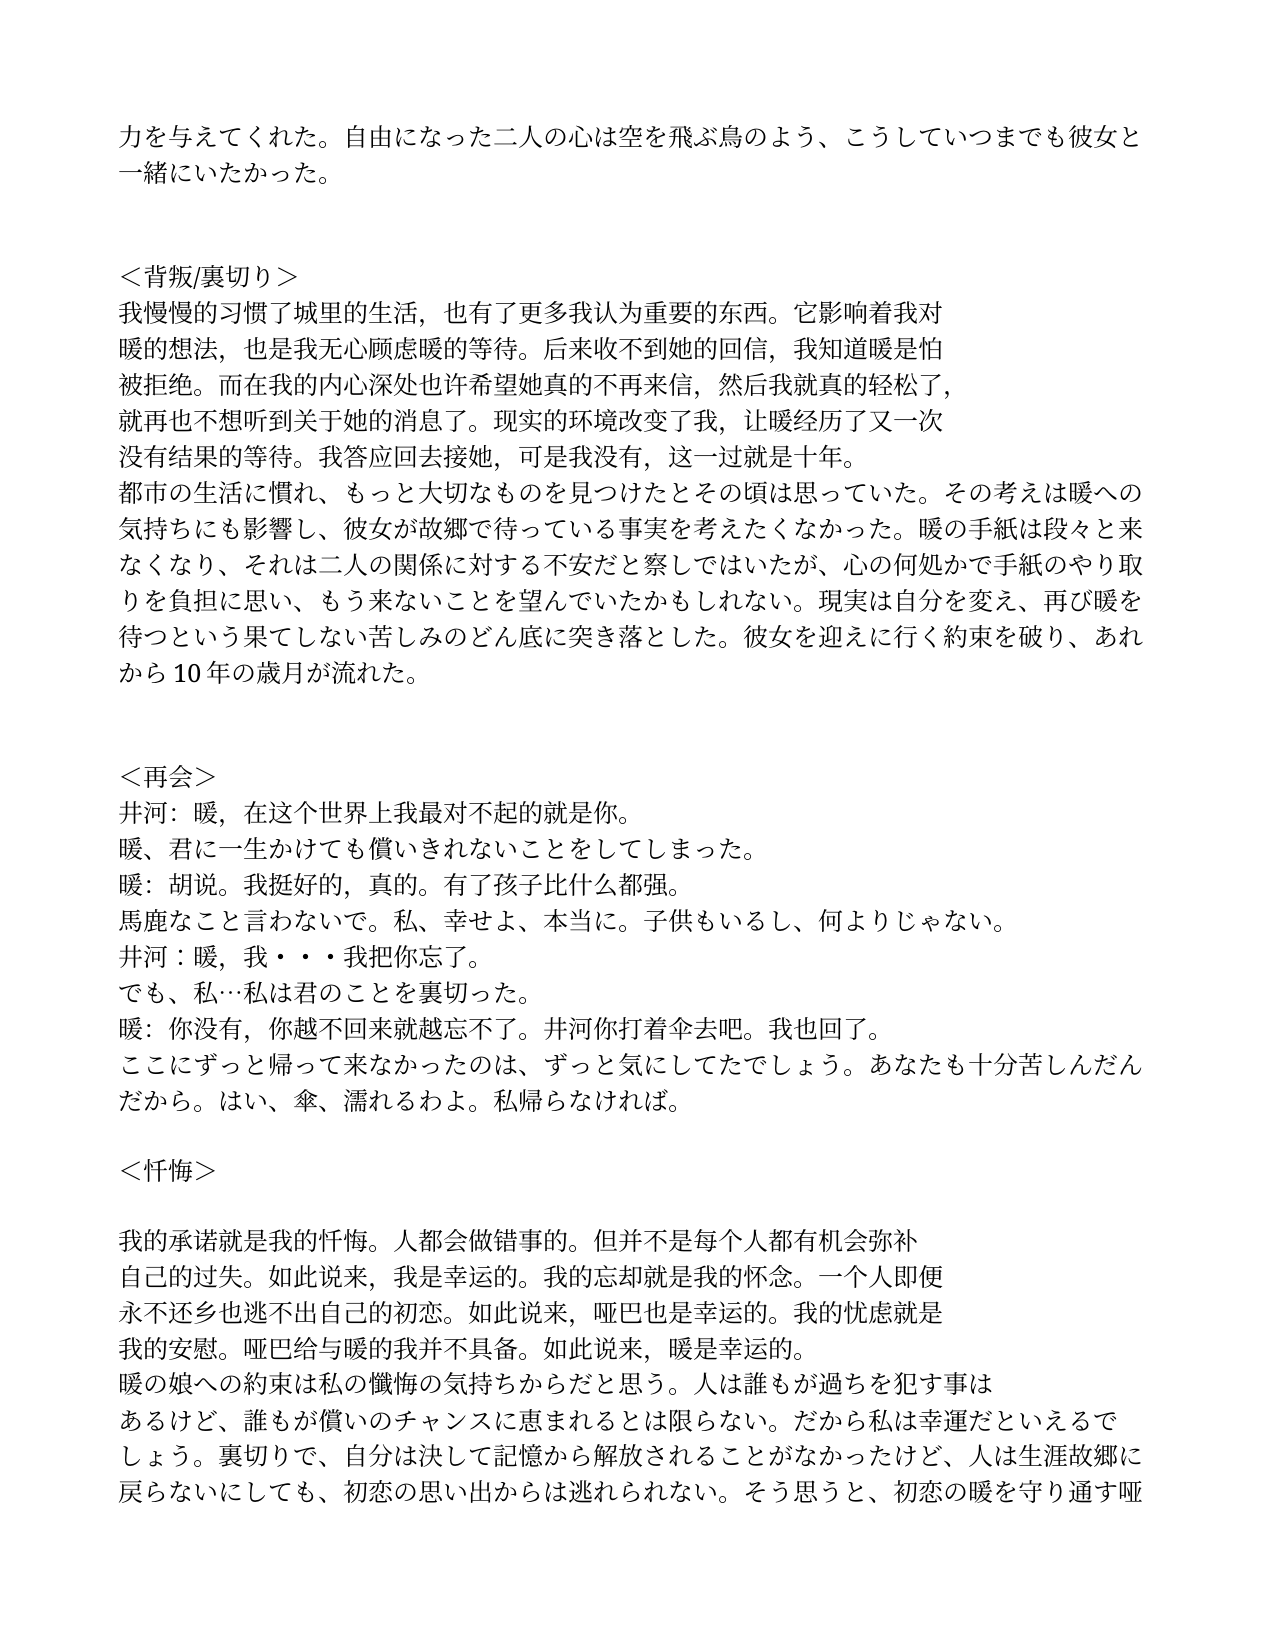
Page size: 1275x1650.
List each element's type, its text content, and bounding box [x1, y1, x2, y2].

text 都市の生活に慣れ、もっと大切なものを見つけたとその頃は思っていた。その考えは暖への気持ちにも影響し、彼女が故郷で待っている事実を考えたくなかった。暖の手紙は段々と来なくなり、それは二人の関係に対する不安だと察しではいたが、心の何処かで手紙のやり取りを負担に思い、もう来ないことを望んでいたかもしれない。現実は自分を変え、再び暖を待つという果てしない苦しみのどん底に突き落とした。彼女を迎えに行く約束を破り、あれから10年の歳月が流れた。 [118, 474, 1157, 689]
text 暖的想法，也是我无心顾虑暖的等待。后来收不到她的回信，我知道暖是怕 [118, 330, 1157, 366]
text ＜再会＞ [118, 758, 1157, 794]
text でも、私…私は君のことを裏切った。 [118, 974, 1157, 1009]
text あるけど、誰もが償いのチャンスに恵まれるとは限らない。だから私は幸運だといえるでしょう。裏切りで、自分は決して記憶から解放されることがなかったけど、人は生涯故郷に戻らないにしても、初恋の思い出からは逃れられない。そう思うと、初恋の暖を守り通す哑 [118, 1401, 1157, 1509]
text 就再也不想听到关于她的消息了。现实的环境改变了我，让暖经历了又一次 [118, 402, 1157, 438]
text ＜忏悔＞ [118, 1151, 1157, 1187]
text 井河：暖，在这个世界上我最对不起的就是你。 [118, 794, 1157, 829]
text 永不还乡也逃不出自己的初恋。如此说来，哑巴也是幸运的。我的忧虑就是 [118, 1293, 1157, 1329]
text 没有结果的等待。我答应回去接她，可是我没有，这一过就是十年。 [118, 438, 1157, 474]
text 暖：胡说。我挺好的，真的。有了孩子比什么都强。 [118, 866, 1157, 901]
text 暖、君に一生かけても償いきれないことをしてしまった。 [118, 829, 1157, 866]
text 我慢慢的习惯了城里的生活，也有了更多我认为重要的东西。它影响着我对 [118, 294, 1157, 330]
text 我的安慰。哑巴给与暖的我并不具备。如此说来，暖是幸运的。 [118, 1329, 1157, 1365]
text 暖：你没有，你越不回来就越忘不了。井河你打着伞去吧。我也回了。 [118, 1009, 1157, 1046]
text 自己的过失。如此说来，我是幸运的。我的忘却就是我的怀念。一个人即便 [118, 1257, 1157, 1293]
text 暖の娘への約束は私の懺悔の気持ちからだと思う。人は誰もが過ちを犯す事は [118, 1365, 1157, 1401]
text ここにずっと帰って来なかったのは、ずっと気にしてたでしょう。あなたも十分苦しんだんだから。はい、傘、濡れるわよ。私帰らなければ。 [118, 1046, 1157, 1117]
text 井河：暖，我・・・我把你忘了。 [118, 937, 1157, 974]
text 馬鹿なこと言わないで。私、幸せよ、本当に。子供もいるし、何よりじゃない。 [118, 901, 1157, 937]
text 我的承诺就是我的忏悔。人都会做错事的。但并不是每个人都有机会弥补 [118, 1221, 1157, 1257]
text ＜背叛/裏切り＞ [118, 258, 1157, 294]
text 力を与えてくれた。自由になった二人の心は空を飛ぶ鳥のよう、こうしていつまでも彼女と一緒にいたかった。 [118, 118, 1157, 190]
text 被拒绝。而在我的内心深处也许希望她真的不再来信，然后我就真的轻松了， [118, 366, 1157, 402]
